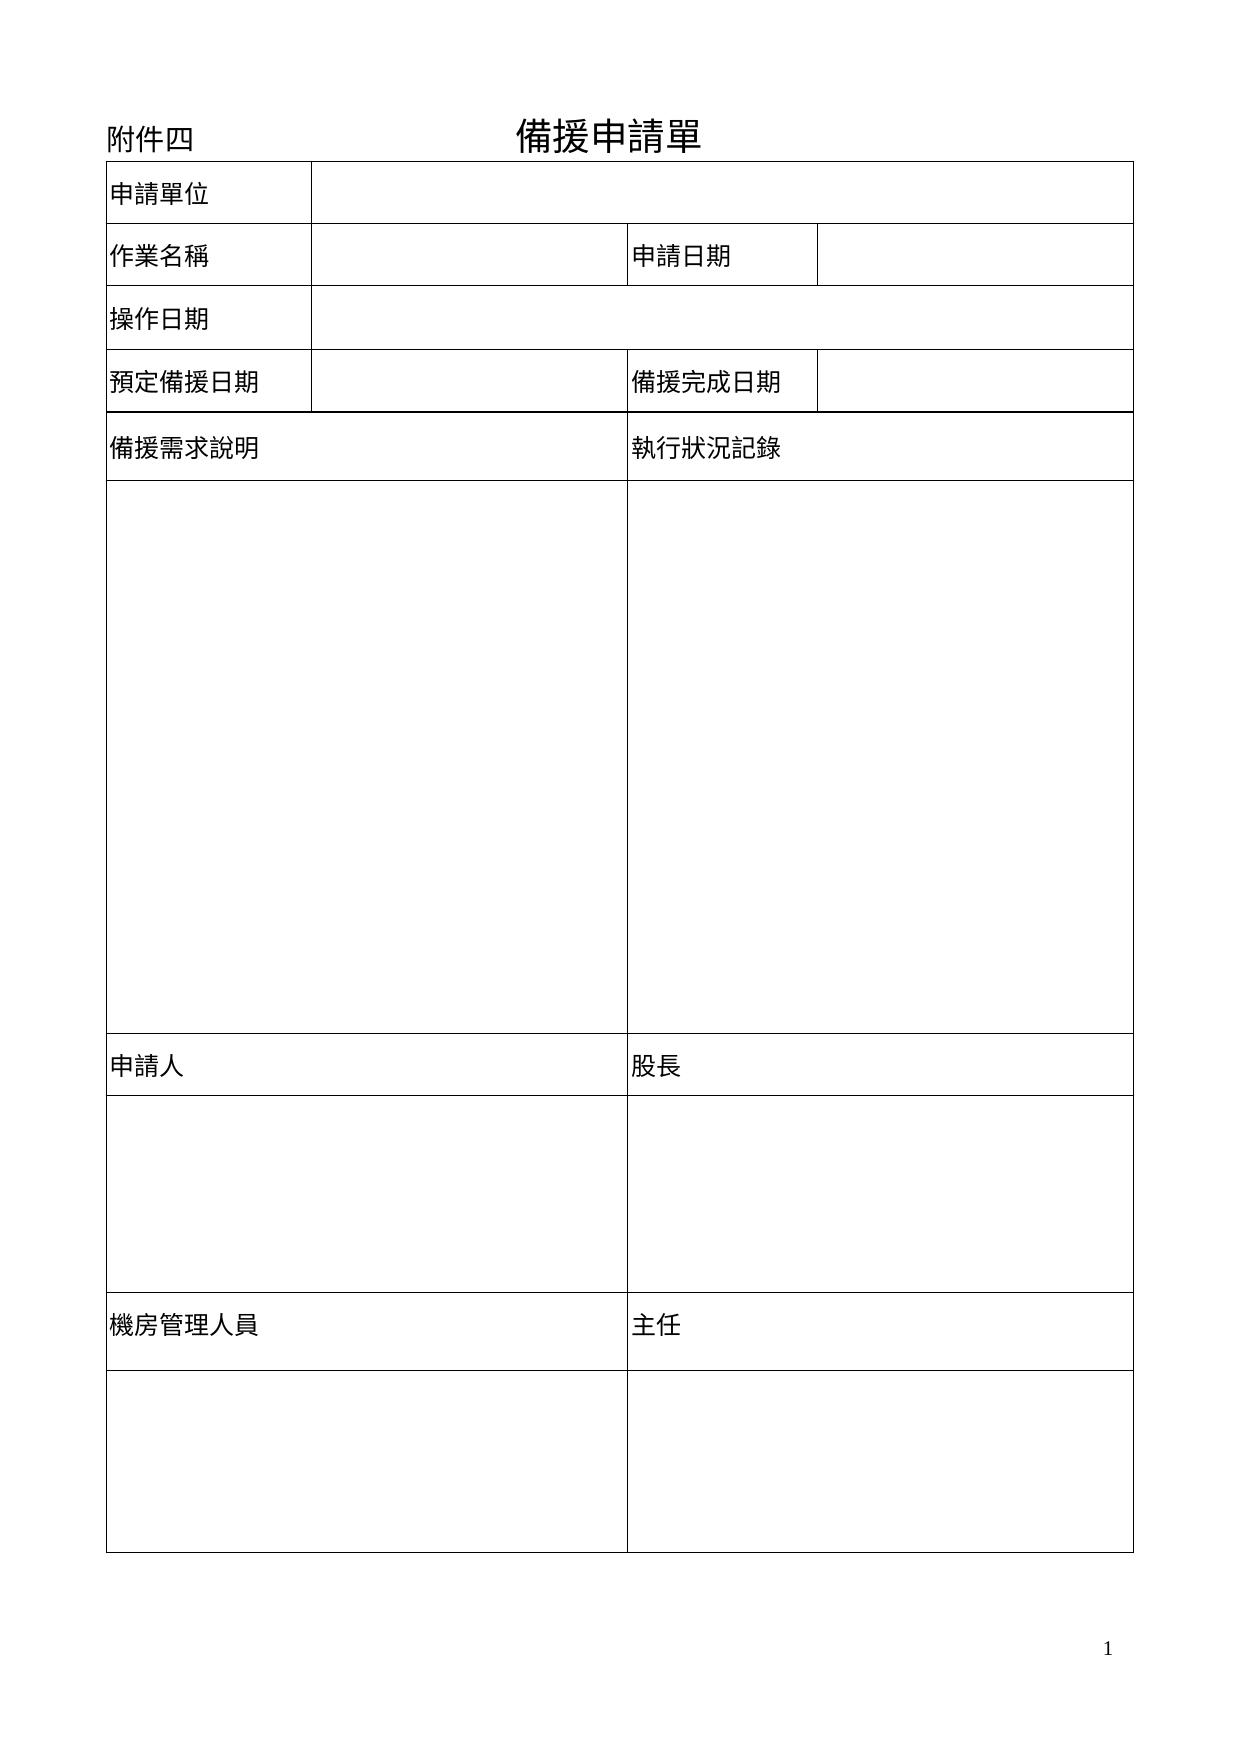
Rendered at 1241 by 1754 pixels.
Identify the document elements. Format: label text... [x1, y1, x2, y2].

table_cell [818, 350, 1133, 411]
table_cell [628, 481, 1133, 1033]
table_cell [818, 224, 1133, 285]
table_cell 申請人 [107, 1034, 627, 1095]
table_cell [312, 224, 627, 285]
table_cell 備援完成日期 [628, 350, 817, 411]
table_cell [628, 1371, 1133, 1552]
table_header 申請單位 [107, 162, 311, 223]
table_cell [107, 1371, 627, 1552]
table_cell [628, 1096, 1133, 1292]
table_cell 執行狀況記錄 [628, 413, 1133, 480]
table_cell [107, 481, 627, 1033]
table_cell [312, 350, 627, 411]
text 附件四 備援申請單 [106, 106, 1134, 161]
table_cell 股長 [628, 1034, 1133, 1095]
table_cell 主任 [628, 1293, 1133, 1370]
table_cell [107, 1096, 627, 1292]
table_header [312, 162, 1133, 223]
table_cell 操作日期 [107, 286, 311, 349]
table_cell [312, 286, 1133, 349]
table_cell 作業名稱 [107, 224, 311, 285]
table_cell 機房管理人員 [107, 1293, 627, 1370]
table_cell 申請日期 [628, 224, 817, 285]
table_cell 備援需求說明 [107, 413, 627, 480]
table_cell 預定備援日期 [107, 350, 311, 411]
